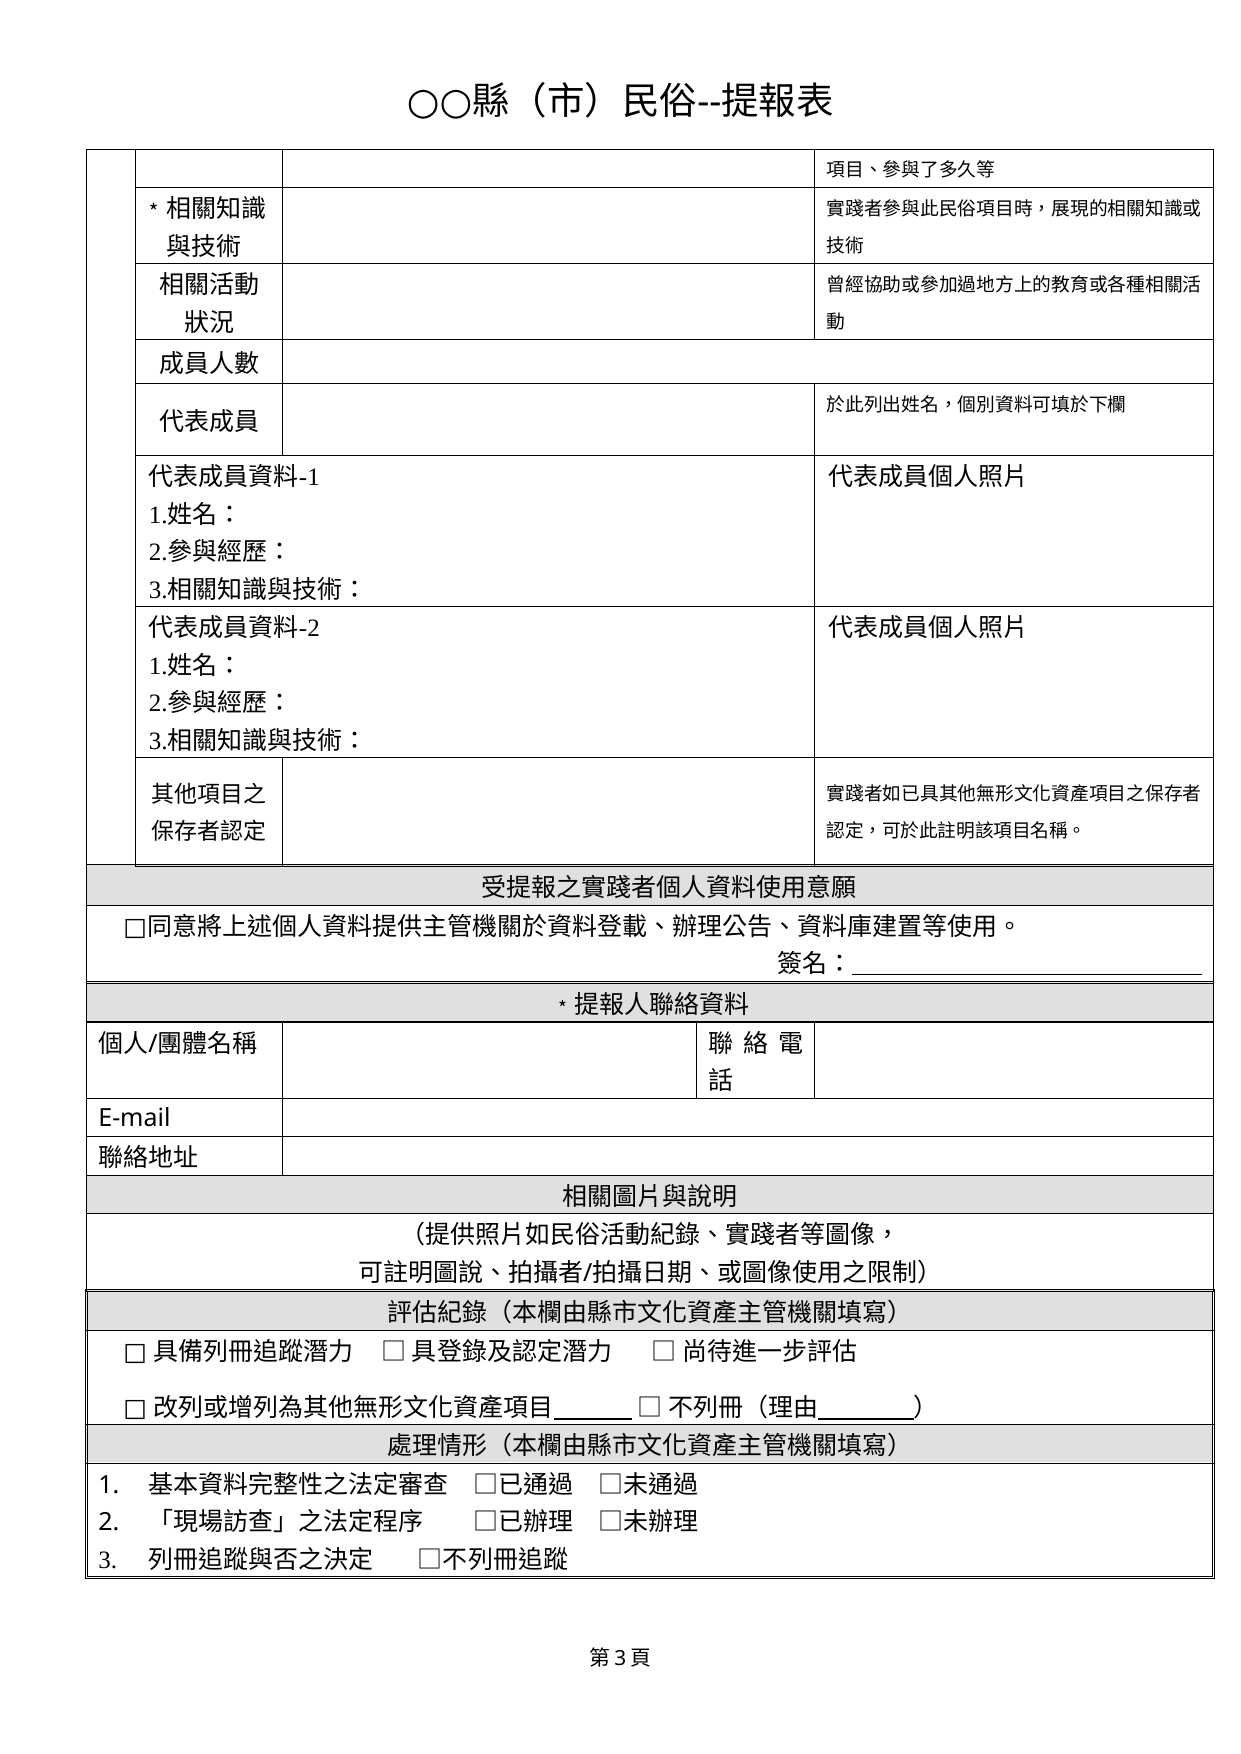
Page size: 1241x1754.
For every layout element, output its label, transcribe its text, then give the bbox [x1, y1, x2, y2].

table_cell [283, 340, 1213, 383]
table_cell 於此列出姓名，個別資料可填於下欄 [815, 384, 1213, 455]
table_cell ﹡相關知識與技術 [136, 188, 282, 263]
table_cell 受提報之實踐者個人資料使用意願 [87, 865, 1213, 905]
table_cell 相關圖片與說明 [87, 1176, 1213, 1213]
table_cell 代表成員資料-1 1.姓名： 2.參與經歷： 3.相關知識與技術： [136, 456, 814, 606]
table_cell 聯絡地址 [87, 1137, 282, 1174]
table_cell [283, 384, 814, 455]
table_cell [283, 1099, 1213, 1136]
table_cell 曾經協助或參加過地方上的教育或各種相關活動 [815, 264, 1213, 339]
table_cell [815, 1023, 1213, 1097]
table_cell [283, 758, 814, 864]
table_cell [283, 1023, 696, 1097]
table_cell [283, 1137, 1213, 1174]
table_cell 實踐者如已具其他無形文化資產項目之保存者認定，可於此註明該項目名稱。 [815, 758, 1213, 864]
table_cell □同意將上述個人資料提供主管機關於資料登載、辦理公告、資料庫建置等使用。 簽名：＿＿＿＿＿＿＿＿＿＿＿＿＿＿ [87, 906, 1213, 981]
table_cell [136, 150, 282, 187]
table_cell 基本資料完整性之法定審查 □已通過 □未通過 「現場訪查」之法定程序 □已辦理 □未辦理 列冊追蹤與否之決定 □不列冊追蹤 [88, 1464, 1212, 1576]
table_cell [283, 264, 814, 339]
table_cell 代表成員個人照片 [815, 456, 1213, 606]
table_cell 個人/團體名稱 [87, 1023, 282, 1097]
table_cell 項目、參與了多久等 [815, 150, 1213, 187]
table_cell [283, 188, 814, 263]
table_cell ﹡提報人聯絡資料 [87, 984, 1213, 1021]
table_cell 評估紀錄（本欄由縣市文化資產主管機關填寫） [88, 1292, 1212, 1330]
table_cell 代表成員 [136, 384, 282, 455]
table_cell [283, 150, 814, 187]
table_cell 聯絡電話 [697, 1023, 814, 1097]
table_cell （提供照片如民俗活動紀錄、實踐者等圖像， 可註明圖說、拍攝者/拍攝日期、或圖像使用之限制） [87, 1214, 1213, 1289]
table_cell □ 具備列冊追蹤潛力 □ 具登錄及認定潛力 □ 尚待進一步評估 □ 改列或增列為其他無形文化資產項目 □ 不列冊（理由 ） [88, 1331, 1212, 1424]
table_cell E-mail [87, 1099, 282, 1136]
table_cell 相關活動 狀況 [136, 264, 282, 339]
table_cell 處理情形（本欄由縣市文化資產主管機關填寫） [88, 1425, 1212, 1462]
table_cell 實踐者參與此民俗項目時，展現的相關知識或技術 [815, 188, 1213, 263]
table_cell 代表成員個人照片 [815, 607, 1213, 757]
table_cell 其他項目之保存者認定 [136, 758, 282, 864]
table_cell 代表成員資料-2 1.姓名： 2.參與經歷： 3.相關知識與技術： [136, 607, 814, 757]
table_cell [87, 150, 135, 864]
table_cell 成員人數 [136, 340, 282, 383]
